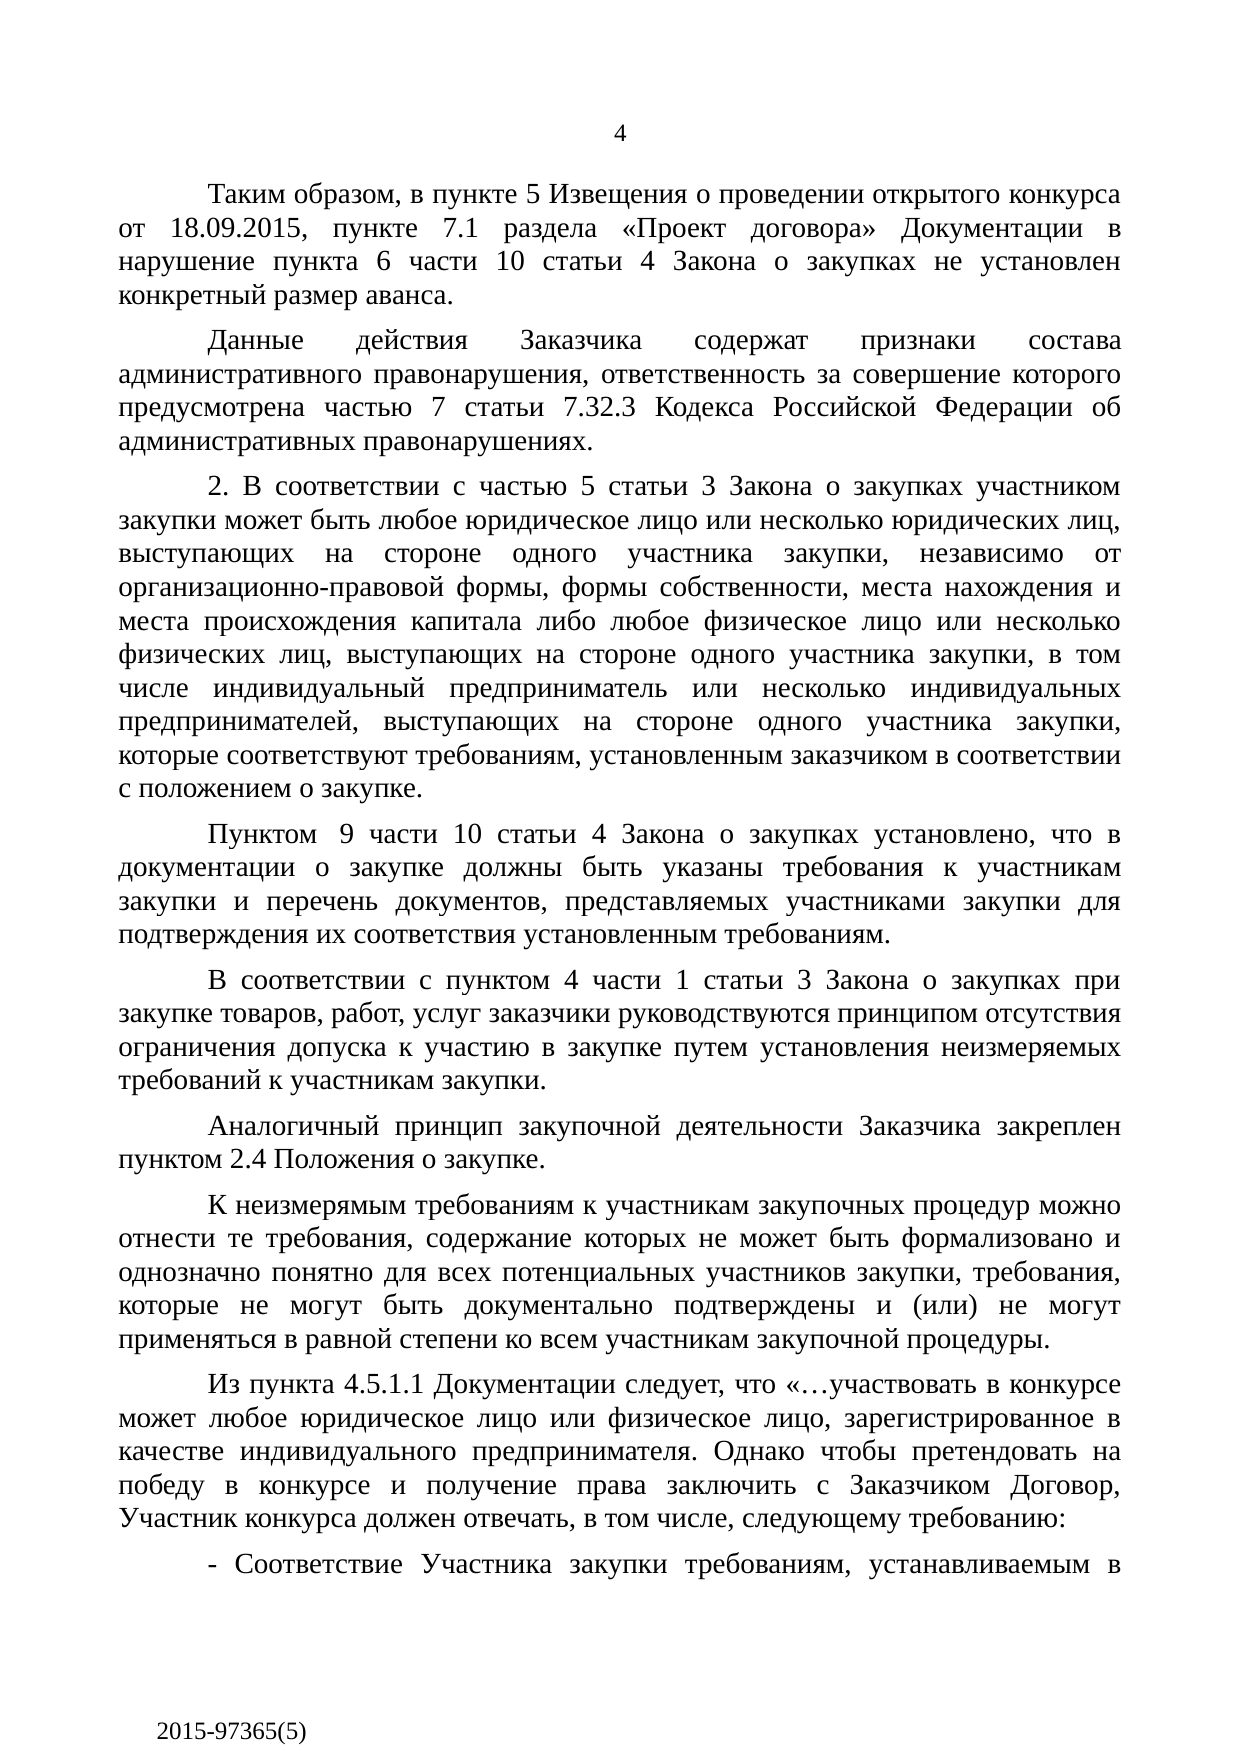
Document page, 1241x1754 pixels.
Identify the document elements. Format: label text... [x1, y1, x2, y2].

text Таким образом, в пункте 5 Извещения о проведении открытого конкурса от 18.09.2015, пункте 7.1 раздела «Проект договора» Документации в нарушение пункта 6 части 10 статьи 4 Закона о закупках не установлен конкретный размер аванса. [118, 176, 1122, 311]
text - Соответствие Участника закупки требованиям, устанавливаемым в [118, 1546, 1122, 1579]
text Данные действия Заказчика содержат признаки состава административного правонарушения, ответственность за совершение которого предусмотрена частью 7 статьи 7.32.3 Кодекса Российской Федерации об административных правонарушениях. [118, 322, 1122, 457]
text В соответствии с пунктом 4 части 1 статьи 3 Закона о закупках при закупке товаров, работ, услуг заказчики руководствуются принципом отсутствия ограничения допуска к участию в закупке путем установления неизмеряемых требований к участникам закупки. [118, 962, 1122, 1096]
text К неизмерямым требованиям к участникам закупочных процедур можно отнести те требования, содержание которых не может быть формализовано и однозначно понятно для всех потенциальных участников закупки, требования, которые не могут быть документально подтверждены и (или) не могут применяться в равной степени ко всем участникам закупочной процедуры. [118, 1187, 1122, 1354]
text Пунктом 9 части 10 статьи 4 Закона о закупках установлено, что в документации о закупке должны быть указаны требования к участникам закупки и перечень документов, представляемых участниками закупки для подтверждения их соответствия установленным требованиям. [118, 816, 1122, 950]
text 2. В соответствии с частью 5 статьи 3 Закона о закупках участником закупки может быть любое юридическое лицо или несколько юридических лиц, выступающих на стороне одного участника закупки, независимо от организационно-правовой формы, формы собственности, места нахождения и места происхождения капитала либо любое физическое лицо или несколько физических лиц, выступающих на стороне одного участника закупки, в том числе индивидуальный предприниматель или несколько индивидуальных предпринимателей, выступающих на стороне одного участника закупки, которые соответствуют требованиям, установленным заказчиком в соответствии с положением о закупке. [118, 468, 1122, 804]
text Аналогичный принцип закупочной деятельности Заказчика закреплен пунктом 2.4 Положения о закупке. [118, 1108, 1122, 1175]
text Из пункта 4.5.1.1 Документации следует, что «…участвовать в конкурсе может любое юридическое лицо или физическое лицо, зарегистрированное в качестве индивидуального предпринимателя. Однако чтобы претендовать на победу в конкурсе и получение права заключить с Заказчиком Договор, Участник конкурса должен отвечать, в том числе, следующему требованию: [118, 1366, 1122, 1534]
